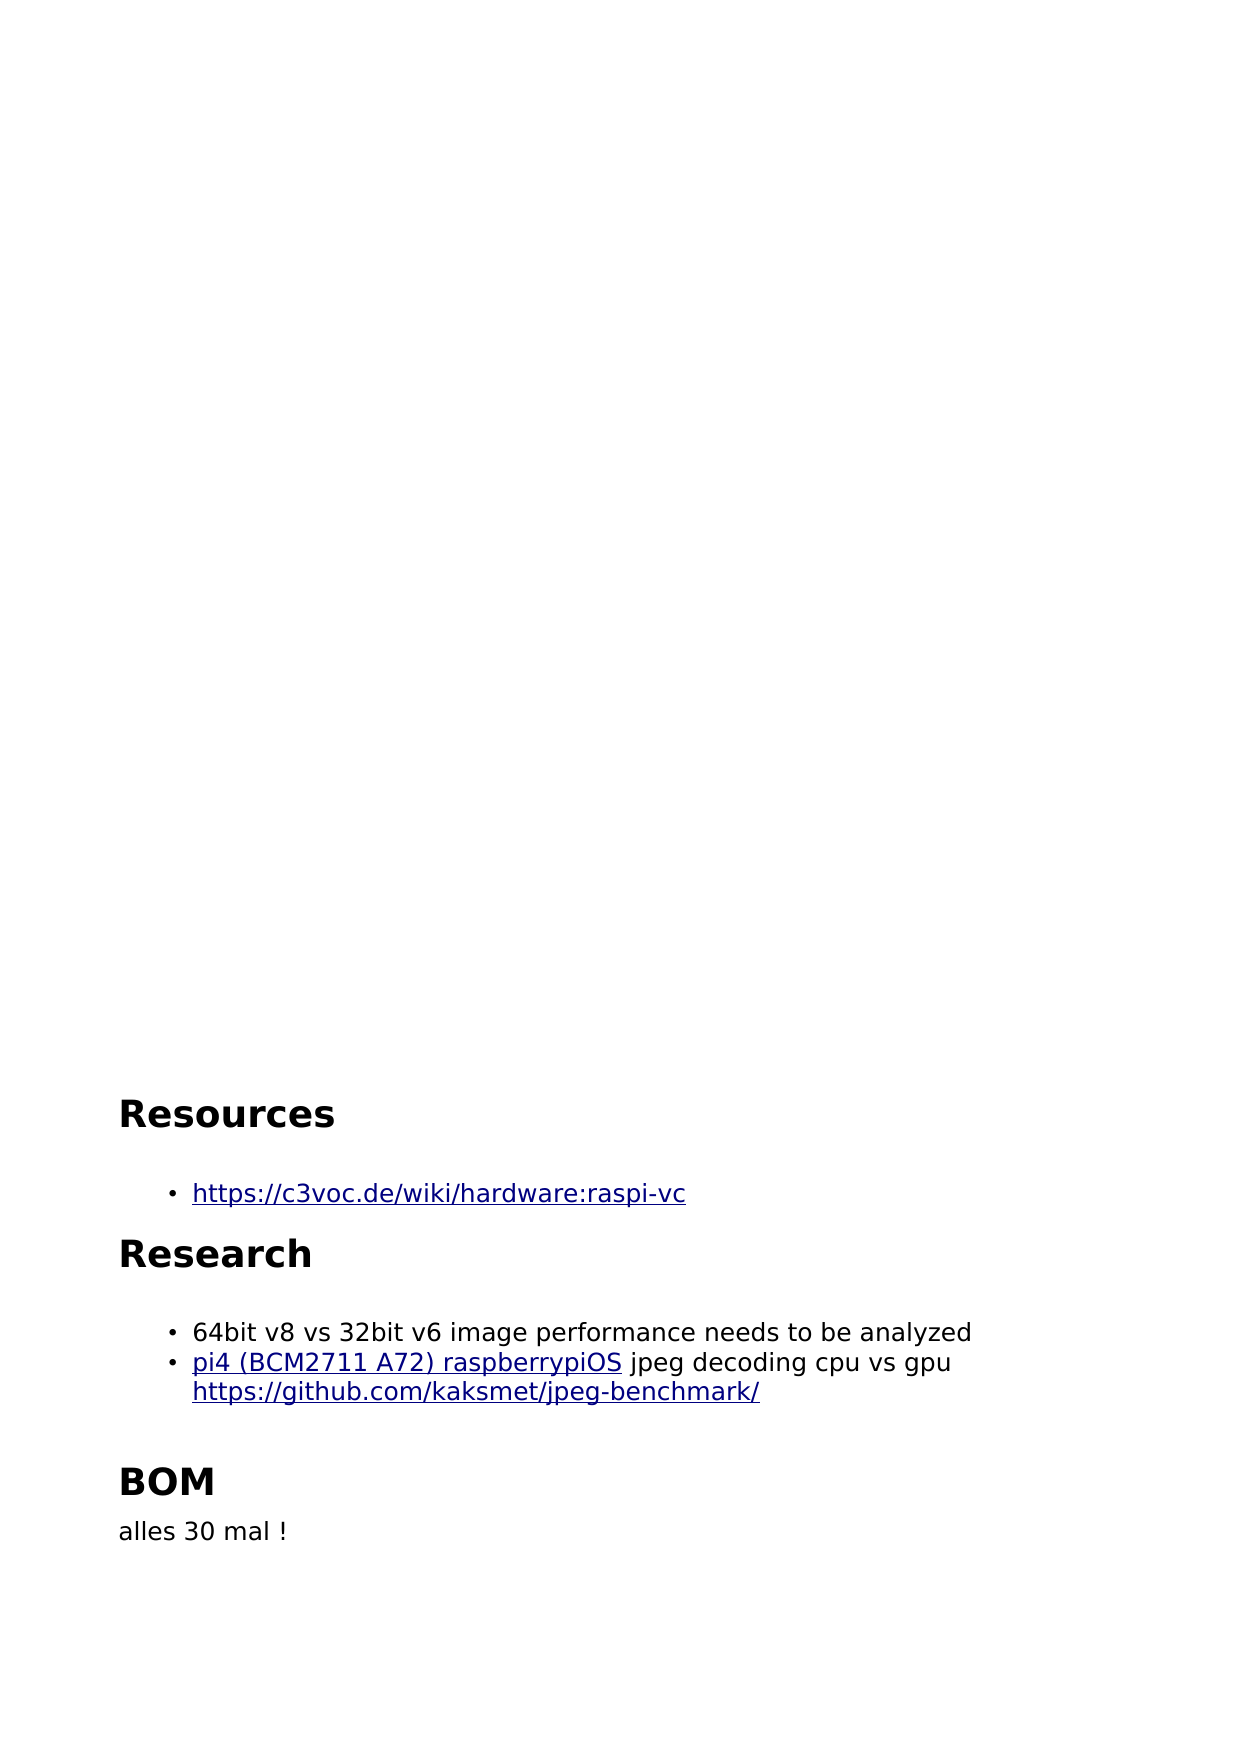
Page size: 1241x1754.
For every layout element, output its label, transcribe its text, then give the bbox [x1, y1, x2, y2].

list 64bit v8 vs 32bit v6 image performance needs to be analyzed [177, 1318, 1122, 1348]
subtitle Research [118, 1233, 1122, 1277]
subtitle BOM [118, 1461, 1122, 1504]
list https://c3voc.de/wiki/hardware:raspi-vc [177, 1179, 1122, 1208]
text alles 30 mal ! [118, 1517, 1122, 1546]
subtitle Resources [118, 1093, 1122, 1137]
list pi4 (BCM2711 A72) raspberrypiOS jpeg decoding cpu vs gpu https://github.com/kaksmet/jpeg-benchmark/ [177, 1348, 1122, 1406]
